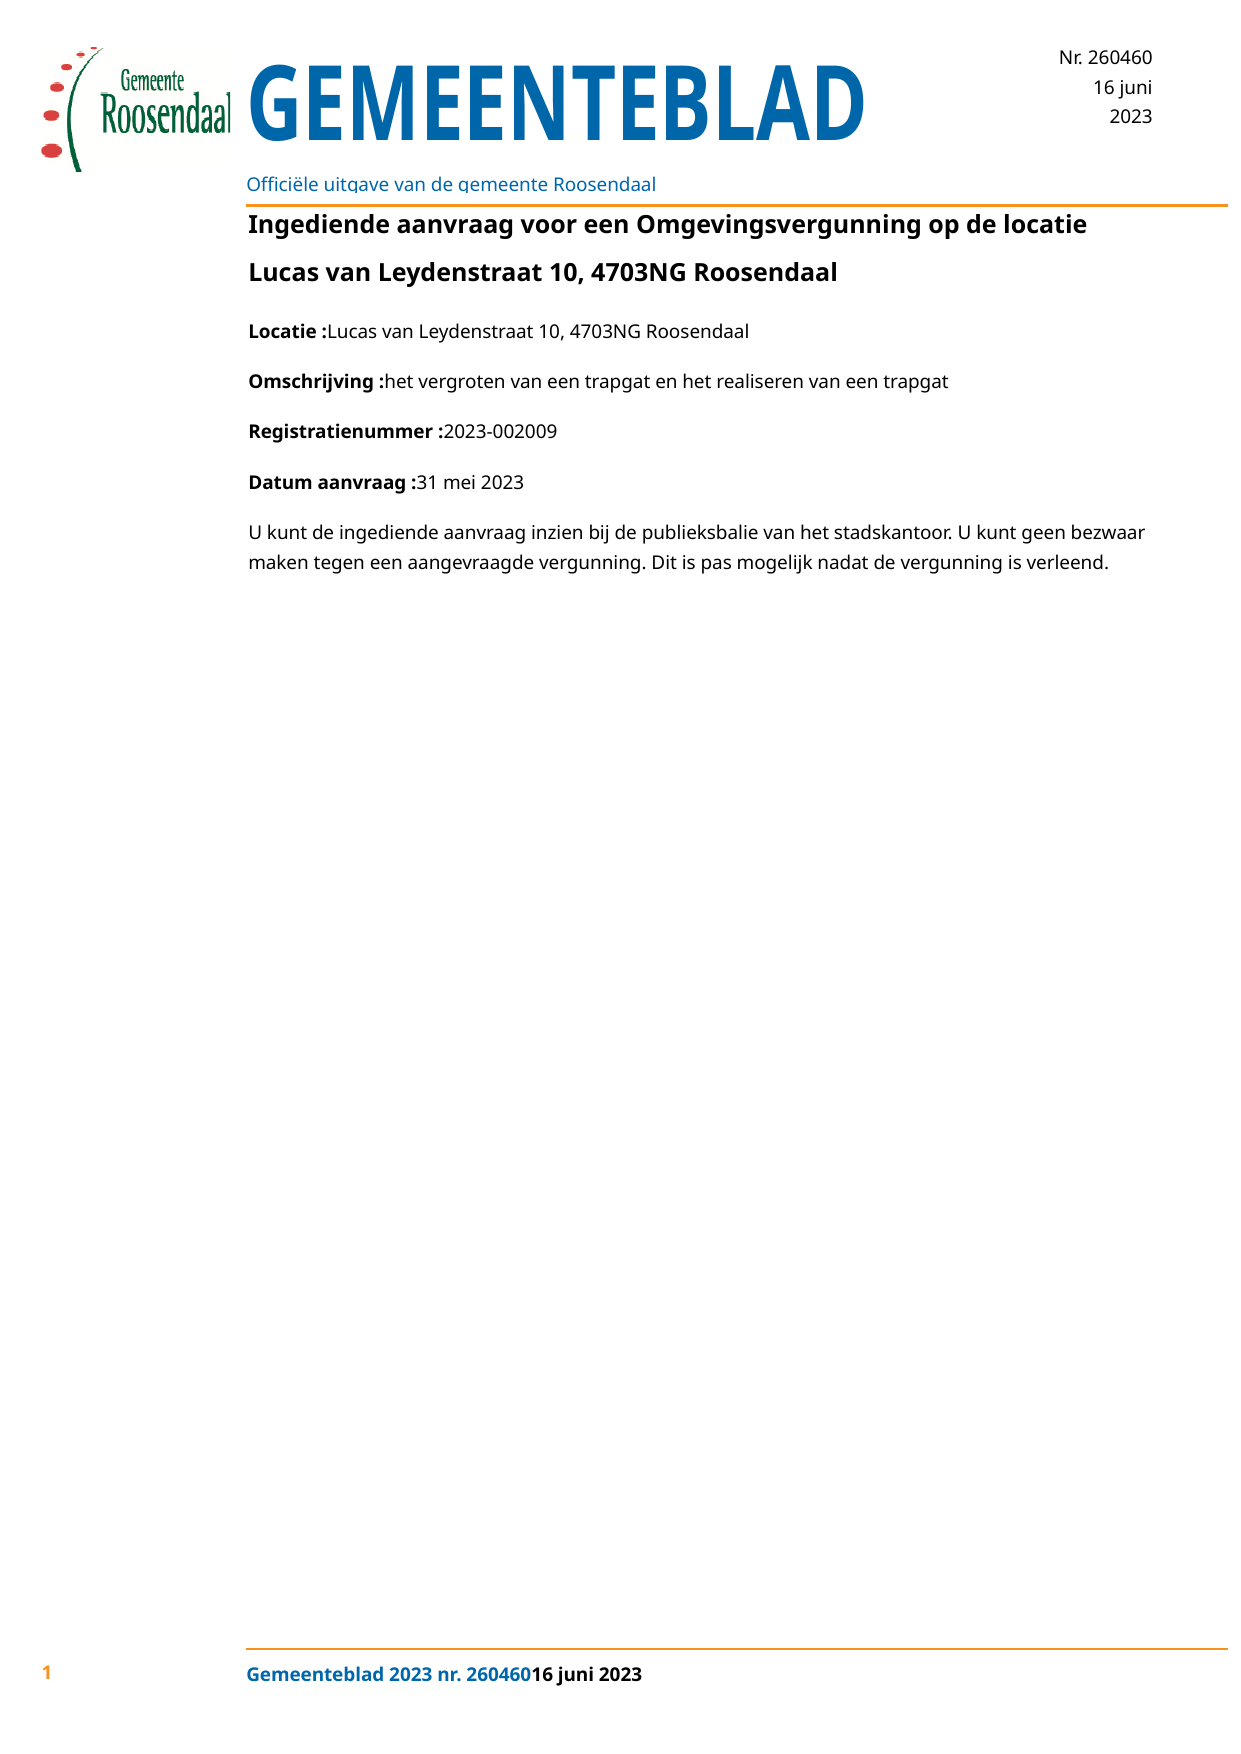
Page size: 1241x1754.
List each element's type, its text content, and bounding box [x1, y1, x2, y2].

text Omschrijving :het vergroten van een trapgat en het realiseren van een trapgat [248, 368, 1152, 394]
text Registratienummer :2023-002009 [248, 419, 1152, 444]
text Ingediende aanvraag voor een Omgevingsvergunning op de locatie Lucas van Leydenstraat 10, 4703NG Roosendaal [248, 207, 1152, 288]
text Datum aanvraag :31 mei 2023 [248, 469, 1152, 495]
picture [41, 47, 231, 172]
text Locatie :Lucas van Leydenstraat 10, 4703NG Roosendaal [248, 318, 1152, 344]
text U kunt de ingediende aanvraag inzien bij de publieksbalie van het stadskantoor. U kunt geen bezwaar maken tegen een aangevraagde vergunning. Dit is pas mogelijk nadat de vergunning is verleend. [248, 519, 1152, 575]
